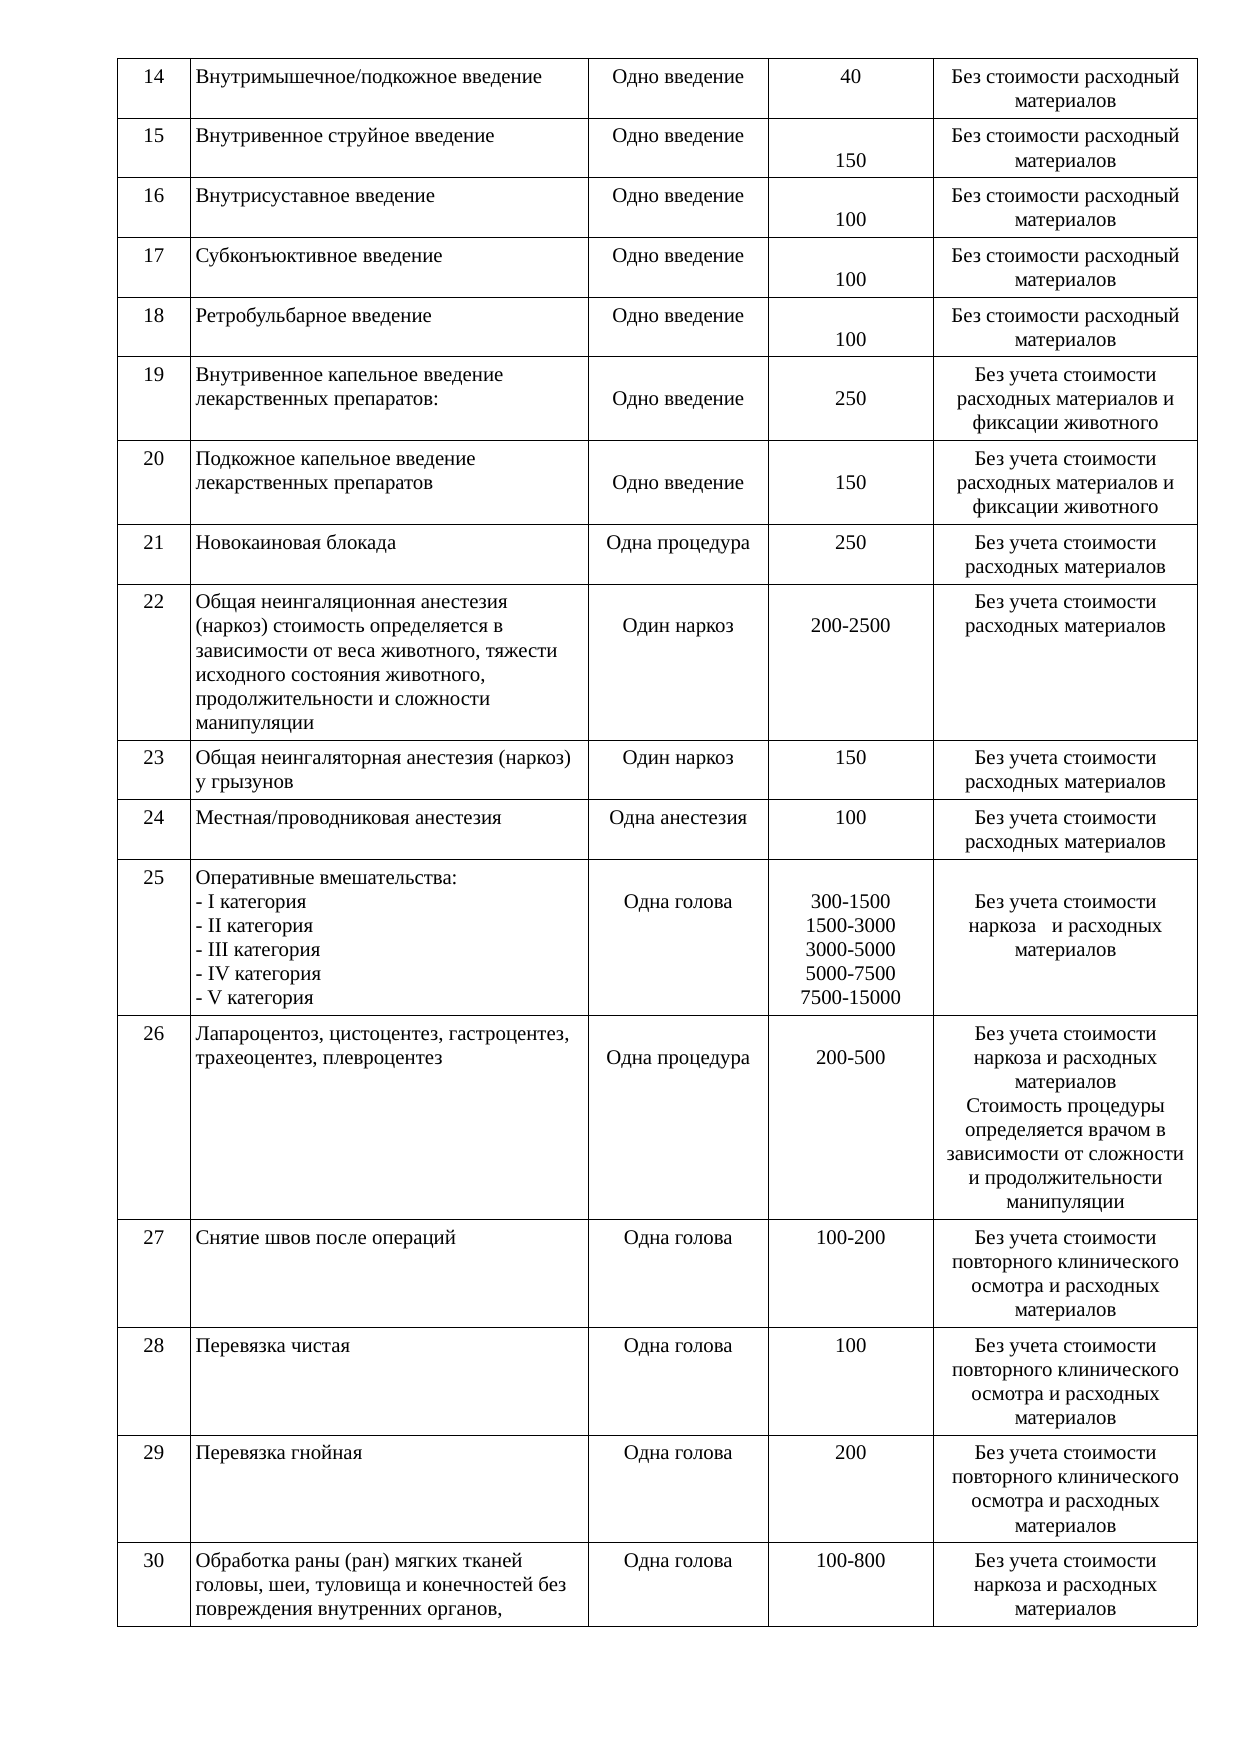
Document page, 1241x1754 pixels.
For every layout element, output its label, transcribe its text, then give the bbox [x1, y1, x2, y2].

table_cell Без учета стоимости наркоза и расходных материалов Стоимость процедуры определяется врачом в зависимости от сложности и продолжительности манипуляции [934, 1016, 1197, 1219]
table_cell Одна голова [589, 1328, 768, 1434]
table_cell 200-500 [769, 1016, 933, 1219]
table_cell Местная/проводниковая анестезия [191, 800, 588, 859]
table_cell Одно введение [589, 178, 768, 237]
table_cell 250 [769, 525, 933, 583]
table_cell 16 [118, 178, 190, 237]
table_cell Без стоимости расходный материалов [934, 238, 1197, 297]
table_cell Общая неингаляторная анестезия (наркоз) у грызунов [191, 741, 588, 799]
table_cell 14 [118, 59, 190, 118]
table_cell 100-800 [769, 1543, 933, 1626]
table_cell 22 [118, 585, 190, 739]
table_cell 21 [118, 525, 190, 583]
table_cell Без учета стоимости расходных материалов [934, 525, 1197, 583]
table_cell Одна голова [589, 1436, 768, 1542]
table_cell Одно введение [589, 441, 768, 524]
table_cell Без стоимости расходный материалов [934, 59, 1197, 118]
table_cell Без учета стоимости наркоза и расходных материалов [934, 1543, 1197, 1626]
table_cell Один наркоз [589, 585, 768, 739]
table_cell 100-200 [769, 1220, 933, 1327]
table_cell Без стоимости расходный материалов [934, 178, 1197, 237]
table_cell 200 [769, 1436, 933, 1542]
table_cell Одно введение [589, 59, 768, 118]
table_cell 25 [118, 860, 190, 1015]
table_cell Без учета стоимости повторного клинического осмотра и расходных материалов [934, 1436, 1197, 1542]
table_cell 150 [769, 741, 933, 799]
table_cell Внутрисуставное введение [191, 178, 588, 237]
table_cell 150 [769, 441, 933, 524]
table_cell Без учета стоимости расходных материалов и фиксации животного [934, 357, 1197, 440]
table_cell Одна анестезия [589, 800, 768, 859]
table_cell Без стоимости расходный материалов [934, 298, 1197, 356]
table_cell Внутривенное струйное введение [191, 119, 588, 177]
table_cell Одна процедура [589, 1016, 768, 1219]
table_cell Одно введение [589, 298, 768, 356]
table_cell 200-2500 [769, 585, 933, 739]
table_cell Ретробульбарное введение [191, 298, 588, 356]
table_cell Одна процедура [589, 525, 768, 583]
table_cell Одно введение [589, 119, 768, 177]
table_cell 26 [118, 1016, 190, 1219]
table_cell Один наркоз [589, 741, 768, 799]
table_cell Без учета стоимости расходных материалов [934, 800, 1197, 859]
table_cell 20 [118, 441, 190, 524]
table_cell 100 [769, 238, 933, 297]
table_cell Одна голова [589, 1543, 768, 1626]
table_cell Субконъюктивное введение [191, 238, 588, 297]
table_cell 100 [769, 178, 933, 237]
table_cell 28 [118, 1328, 190, 1434]
table_cell Оперативные вмешательства: - I категория - II категория - III категория - IV категория - V категория [191, 860, 588, 1015]
table_cell Внутримышечное/подкожное введение [191, 59, 588, 118]
table_cell Без учета стоимости расходных материалов [934, 585, 1197, 739]
table_cell Одно введение [589, 357, 768, 440]
table_cell Снятие швов после операций [191, 1220, 588, 1327]
table_cell 100 [769, 298, 933, 356]
table_cell 40 [769, 59, 933, 118]
table_cell 15 [118, 119, 190, 177]
table_cell Без учета стоимости расходных материалов [934, 741, 1197, 799]
table_cell Обработка раны (ран) мягких тканей головы, шеи, туловища и конечностей без повреждения внутренних органов, [191, 1543, 588, 1626]
table_cell Без учета стоимости расходных материалов и фиксации животного [934, 441, 1197, 524]
table_cell Перевязка гнойная [191, 1436, 588, 1542]
table_cell 300-1500 1500-3000 3000-5000 5000-7500 7500-15000 [769, 860, 933, 1015]
table_cell 18 [118, 298, 190, 356]
table_cell Без учета стоимости повторного клинического осмотра и расходных материалов [934, 1220, 1197, 1327]
table_cell Без учета стоимости наркоза и расходных материалов [934, 860, 1197, 1015]
table_cell 30 [118, 1543, 190, 1626]
table_cell Подкожное капельное введение лекарственных препаратов [191, 441, 588, 524]
table_cell 17 [118, 238, 190, 297]
table_cell 23 [118, 741, 190, 799]
table_cell Одно введение [589, 238, 768, 297]
table_cell Без стоимости расходный материалов [934, 119, 1197, 177]
table_cell Без учета стоимости повторного клинического осмотра и расходных материалов [934, 1328, 1197, 1434]
table_cell Лапароцентоз, цистоцентез, гастроцентез, трахеоцентез, плевроцентез [191, 1016, 588, 1219]
table_cell 150 [769, 119, 933, 177]
table_cell Одна голова [589, 1220, 768, 1327]
table_cell 100 [769, 1328, 933, 1434]
table_cell 29 [118, 1436, 190, 1542]
table_cell 27 [118, 1220, 190, 1327]
table_cell 19 [118, 357, 190, 440]
table_cell Общая неингаляционная анестезия (наркоз) стоимость определяется в зависимости от веса животного, тяжести исходного состояния животного, продолжительности и сложности манипуляции [191, 585, 588, 739]
table_cell 24 [118, 800, 190, 859]
table_cell Новокаиновая блокада [191, 525, 588, 583]
table_cell 250 [769, 357, 933, 440]
table_cell 100 [769, 800, 933, 859]
table_cell Одна голова [589, 860, 768, 1015]
table_cell Внутривенное капельное введение лекарственных препаратов: [191, 357, 588, 440]
table_cell Перевязка чистая [191, 1328, 588, 1434]
